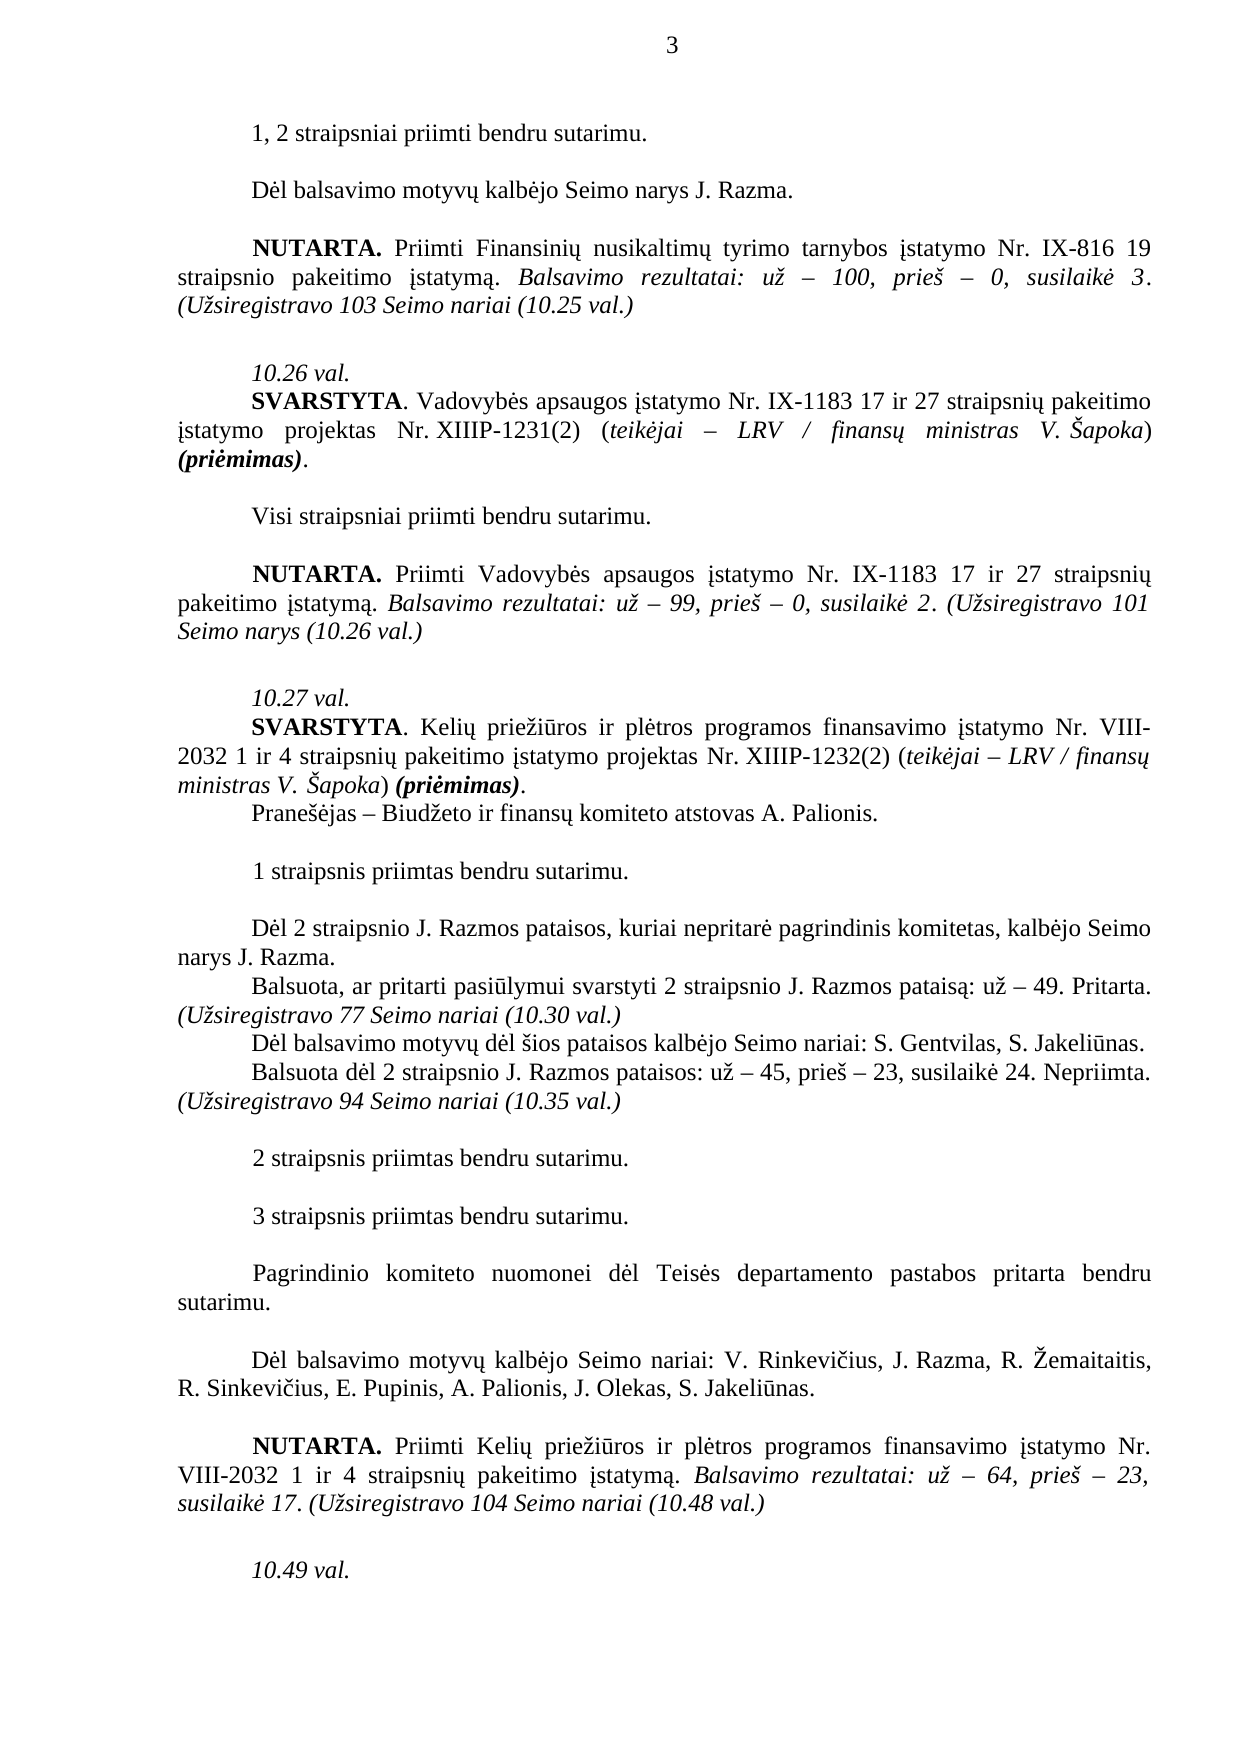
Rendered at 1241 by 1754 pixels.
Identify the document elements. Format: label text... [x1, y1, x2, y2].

text Dėl balsavimo motyvų kalbėjo Seimo nariai: V. Rinkevičius, J. Razma, R. Žemaitaitis, R. Sinkevičius, E. Pupinis, A. Palionis, J. Olekas, S. Jakeliūnas. [177, 1345, 1152, 1402]
text 3 straipsnis priimtas bendru sutarimu. [177, 1201, 1152, 1230]
text Pagrindinio komiteto nuomonei dėl Teisės departamento pastabos pritarta bendru sutarimu. [177, 1258, 1152, 1316]
text 2 straipsnis priimtas bendru sutarimu. [177, 1143, 1152, 1172]
text Dėl balsavimo motyvų dėl šios pataisos kalbėjo Seimo nariai: S. Gentvilas, S. Jakeliūnas. [177, 1028, 1152, 1057]
text Visi straipsniai priimti bendru sutarimu. [177, 501, 1152, 530]
text Balsuota, ar pritarti pasiūlymui svarstyti 2 straipsnio J. Razmos pataisą: už – 49. Pritarta. (Užsiregistravo 77 Seimo nariai (10.30 val.) [177, 971, 1152, 1028]
text 1, 2 straipsniai priimti bendru sutarimu. [177, 118, 1152, 147]
text Pranešėjas – Biudžeto ir finansų komiteto atstovas A. Palionis. [177, 798, 1152, 827]
text 10.49 val. [177, 1556, 1152, 1584]
text SVARSTYTA. Kelių priežiūros ir plėtros programos finansavimo įstatymo Nr. VIII-2032 1 ir 4 straipsnių pakeitimo įstatymo projektas Nr. XIIIP-1232(2) (teikėjai – LRV / finansų ministras V. Šapoka) (priėmimas). [177, 712, 1152, 798]
text 1 straipsnis priimtas bendru sutarimu. [177, 856, 1152, 885]
text SVARSTYTA. Vadovybės apsaugos įstatymo Nr. IX-1183 17 ir 27 straipsnių pakeitimo įstatymo projektas Nr. XIIIP-1231(2) (teikėjai – LRV / finansų ministras V. Šapoka) (priėmimas). [177, 386, 1152, 473]
text 10.27 val. [177, 683, 1152, 712]
text Balsuota dėl 2 straipsnio J. Razmos pataisos: už – 45, prieš – 23, susilaikė 24. Nepriimta. (Užsiregistravo 94 Seimo nariai (10.35 val.) [177, 1057, 1152, 1115]
text NUTARTA. Priimti Finansinių nusikaltimų tyrimo tarnybos įstatymo Nr. IX-816 19 straipsnio pakeitimo įstatymą. Balsavimo rezultatai: už – 100, prieš – 0, susilaikė 3. (Užsiregistravo 103 Seimo nariai (10.25 val.) [177, 233, 1152, 319]
text 10.26 val. [177, 358, 1152, 386]
text Dėl balsavimo motyvų kalbėjo Seimo narys J. Razma. [177, 176, 1152, 204]
text NUTARTA. Priimti Kelių priežiūros ir plėtros programos finansavimo įstatymo Nr. VIII-2032 1 ir 4 straipsnių pakeitimo įstatymą. Balsavimo rezultatai: už – 64, prieš – 23, susilaikė 17. (Užsiregistravo 104 Seimo nariai (10.48 val.) [177, 1431, 1152, 1517]
text Dėl 2 straipsnio J. Razmos pataisos, kuriai nepritarė pagrindinis komitetas, kalbėjo Seimo narys J. Razma. [177, 913, 1152, 971]
text NUTARTA. Priimti Vadovybės apsaugos įstatymo Nr. IX-1183 17 ir 27 straipsnių pakeitimo įstatymą. Balsavimo rezultatai: už – 99, prieš – 0, susilaikė 2. (Užsiregistravo 101 Seimo narys (10.26 val.) [177, 559, 1152, 645]
